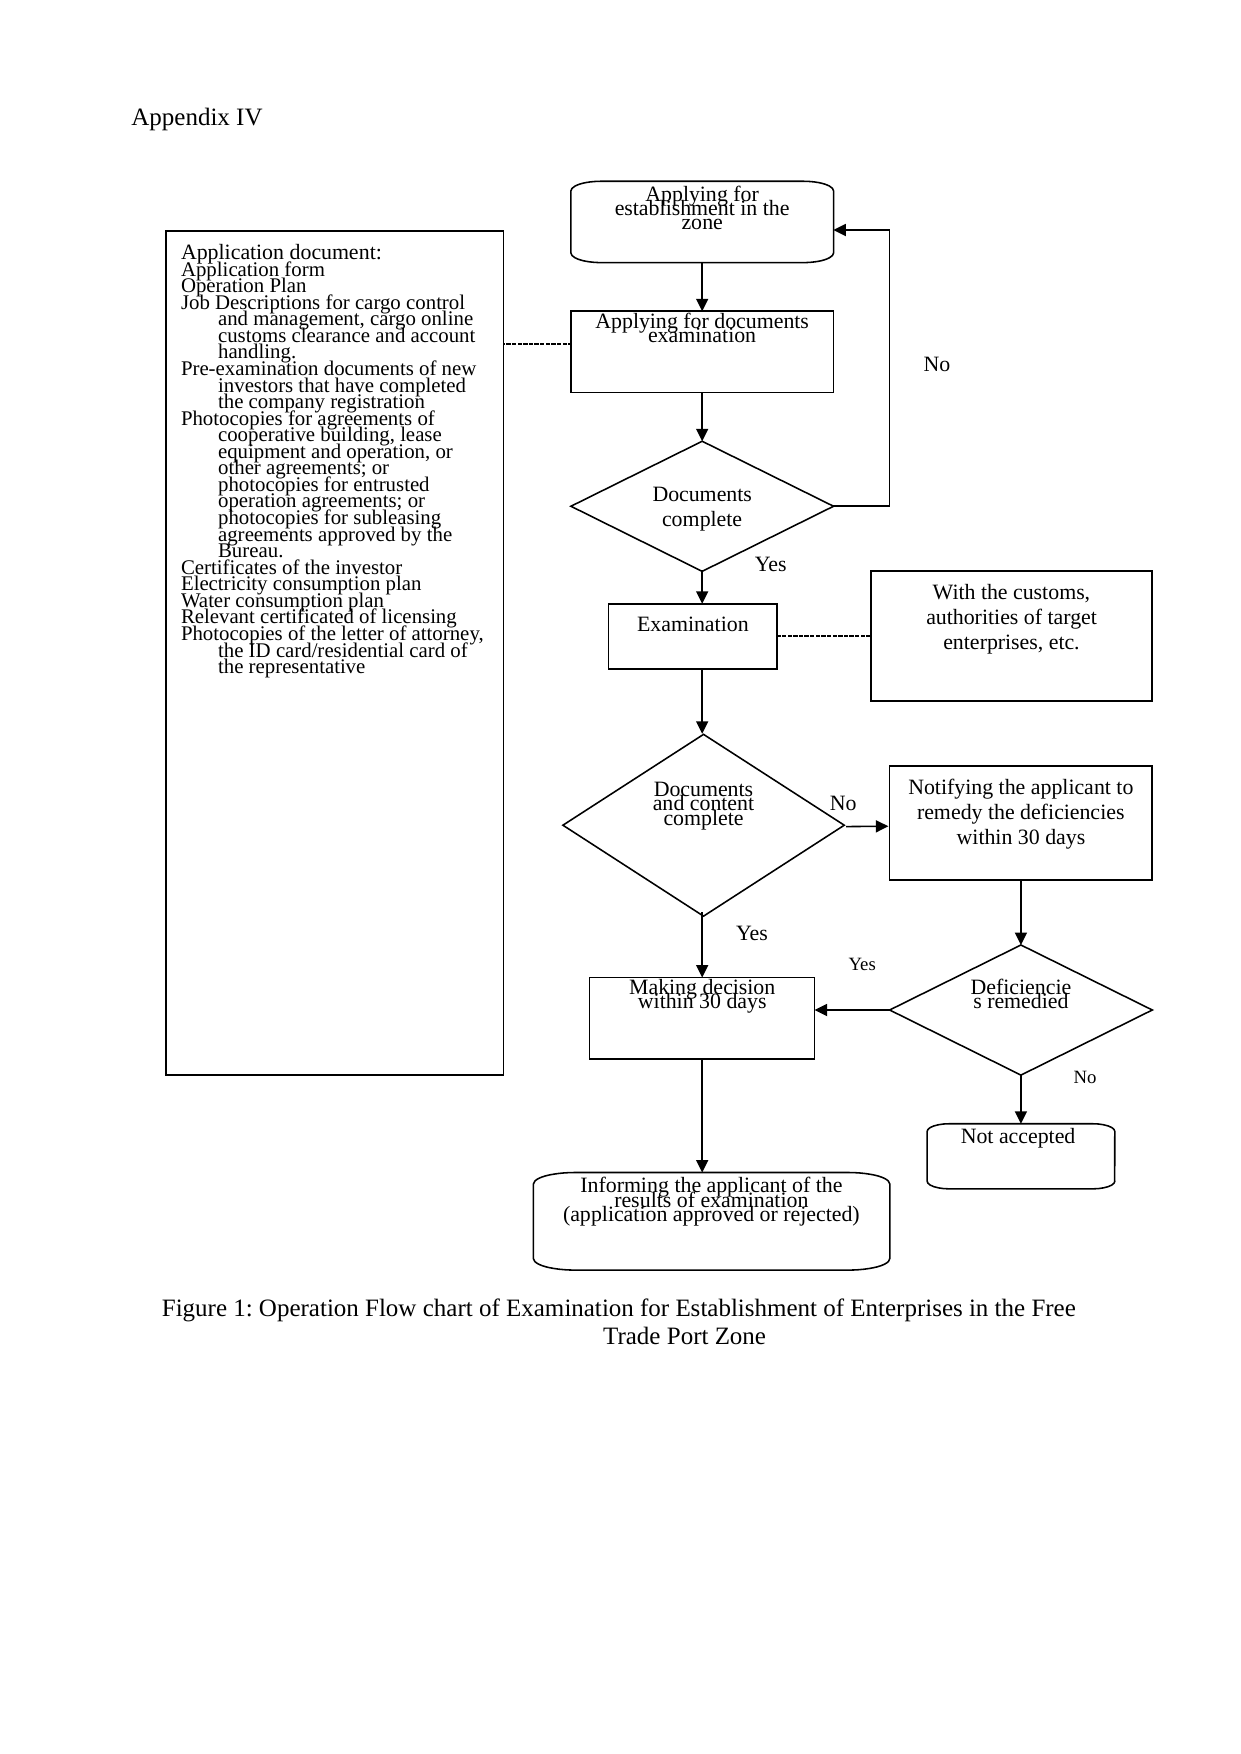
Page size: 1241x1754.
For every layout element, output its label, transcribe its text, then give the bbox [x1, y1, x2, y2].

text Figure 1: Operation Flow chart of Examination for Establishment of Enterprises in the Free Trade Port Zone [131, 1294, 1106, 1350]
text Appendix IV [131, 103, 1106, 131]
